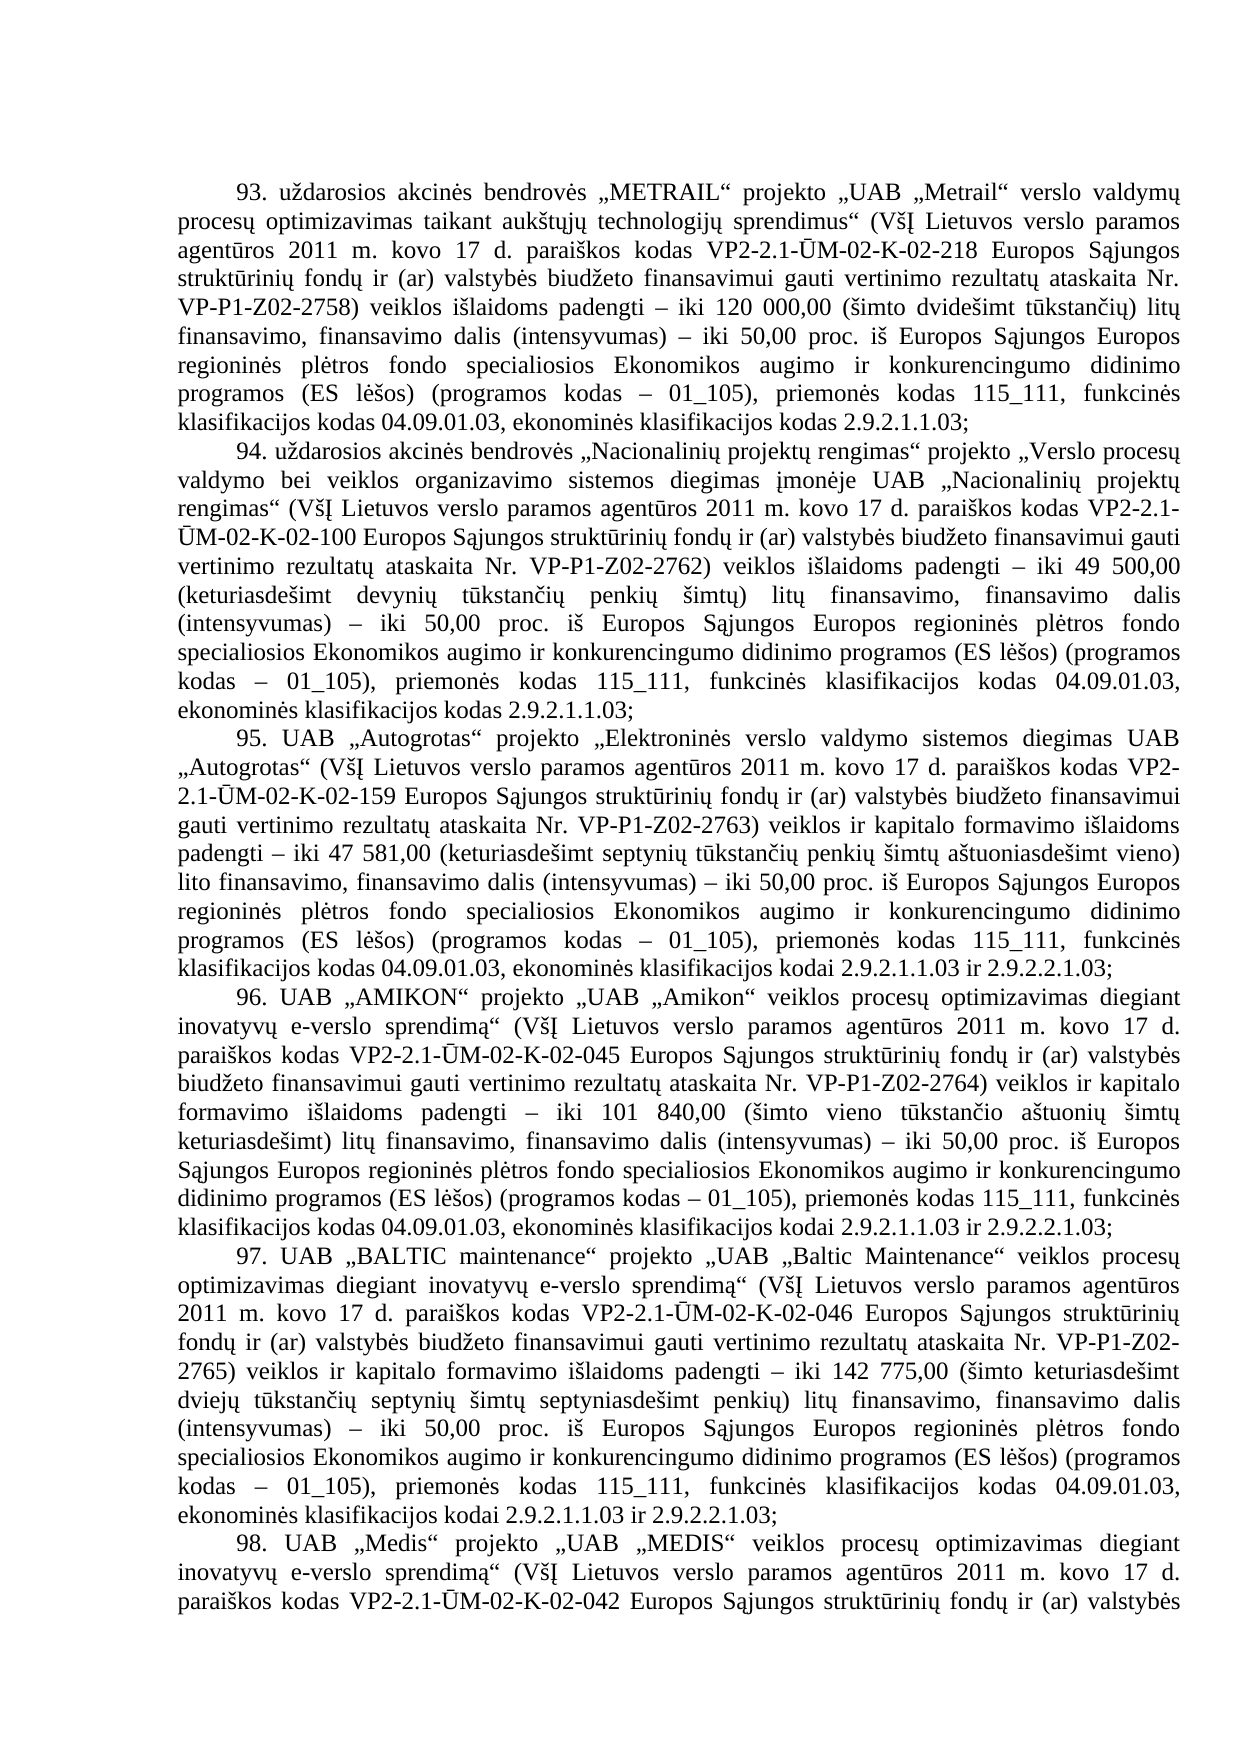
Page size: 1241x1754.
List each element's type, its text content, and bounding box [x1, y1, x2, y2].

text 96. UAB „AMIKON“ projekto „UAB „Amikon“ veiklos procesų optimizavimas diegiant inovatyvų e-verslo sprendimą“ (VšĮ Lietuvos verslo paramos agentūros 2011 m. kovo 17 d. paraiškos kodas VP2-2.1-ŪM-02-K-02-045 Europos Sąjungos struktūrinių fondų ir (ar) valstybės biudžeto finansavimui gauti vertinimo rezultatų ataskaita Nr. VP-P1-Z02-2764) veiklos ir kapitalo formavimo išlaidoms padengti – iki 101 840,00 (šimto vieno tūkstančio aštuonių šimtų keturiasdešimt) litų finansavimo, finansavimo dalis (intensyvumas) – iki 50,00 proc. iš Europos Sąjungos Europos regioninės plėtros fondo specialiosios Ekonomikos augimo ir konkurencingumo didinimo programos (ES lėšos) (programos kodas – 01_105), priemonės kodas 115_111, funkcinės klasifikacijos kodas 04.09.01.03, ekonominės klasifikacijos kodai 2.9.2.1.1.03 ir 2.9.2.2.1.03; [177, 982, 1181, 1241]
text 93. uždarosios akcinės bendrovės „METRAIL“ projekto „UAB „Metrail“ verslo valdymų procesų optimizavimas taikant aukštųjų technologijų sprendimus“ (VšĮ Lietuvos verslo paramos agentūros 2011 m. kovo 17 d. paraiškos kodas VP2-2.1-ŪM-02-K-02-218 Europos Sąjungos struktūrinių fondų ir (ar) valstybės biudžeto finansavimui gauti vertinimo rezultatų ataskaita Nr. VP-P1-Z02-2758) veiklos išlaidoms padengti – iki 120 000,00 (šimto dvidešimt tūkstančių) litų finansavimo, finansavimo dalis (intensyvumas) – iki 50,00 proc. iš Europos Sąjungos Europos regioninės plėtros fondo specialiosios Ekonomikos augimo ir konkurencingumo didinimo programos (ES lėšos) (programos kodas – 01_105), priemonės kodas 115_111, funkcinės klasifikacijos kodas 04.09.01.03, ekonominės klasifikacijos kodas 2.9.2.1.1.03; [177, 177, 1181, 436]
text 97. UAB „BALTIC maintenance“ projekto „UAB „Baltic Maintenance“ veiklos procesų optimizavimas diegiant inovatyvų e-verslo sprendimą“ (VšĮ Lietuvos verslo paramos agentūros 2011 m. kovo 17 d. paraiškos kodas VP2-2.1-ŪM-02-K-02-046 Europos Sąjungos struktūrinių fondų ir (ar) valstybės biudžeto finansavimui gauti vertinimo rezultatų ataskaita Nr. VP-P1-Z02-2765) veiklos ir kapitalo formavimo išlaidoms padengti – iki 142 775,00 (šimto keturiasdešimt dviejų tūkstančių septynių šimtų septyniasdešimt penkių) litų finansavimo, finansavimo dalis (intensyvumas) – iki 50,00 proc. iš Europos Sąjungos Europos regioninės plėtros fondo specialiosios Ekonomikos augimo ir konkurencingumo didinimo programos (ES lėšos) (programos kodas – 01_105), priemonės kodas 115_111, funkcinės klasifikacijos kodas 04.09.01.03, ekonominės klasifikacijos kodai 2.9.2.1.1.03 ir 2.9.2.2.1.03; [177, 1241, 1181, 1528]
text 94. uždarosios akcinės bendrovės „Nacionalinių projektų rengimas“ projekto „Verslo procesų valdymo bei veiklos organizavimo sistemos diegimas įmonėje UAB „Nacionalinių projektų rengimas“ (VšĮ Lietuvos verslo paramos agentūros 2011 m. kovo 17 d. paraiškos kodas VP2-2.1-ŪM-02-K-02-100 Europos Sąjungos struktūrinių fondų ir (ar) valstybės biudžeto finansavimui gauti vertinimo rezultatų ataskaita Nr. VP-P1-Z02-2762) veiklos išlaidoms padengti – iki 49 500,00 (keturiasdešimt devynių tūkstančių penkių šimtų) litų finansavimo, finansavimo dalis (intensyvumas) – iki 50,00 proc. iš Europos Sąjungos Europos regioninės plėtros fondo specialiosios Ekonomikos augimo ir konkurencingumo didinimo programos (ES lėšos) (programos kodas – 01_105), priemonės kodas 115_111, funkcinės klasifikacijos kodas 04.09.01.03, ekonominės klasifikacijos kodas 2.9.2.1.1.03; [177, 436, 1181, 723]
text 98. UAB „Medis“ projekto „UAB „MEDIS“ veiklos procesų optimizavimas diegiant inovatyvų e-verslo sprendimą“ (VšĮ Lietuvos verslo paramos agentūros 2011 m. kovo 17 d. paraiškos kodas VP2-2.1-ŪM-02-K-02-042 Europos Sąjungos struktūrinių fondų ir (ar) valstybės [177, 1528, 1181, 1615]
text 95. UAB „Autogrotas“ projekto „Elektroninės verslo valdymo sistemos diegimas UAB „Autogrotas“ (VšĮ Lietuvos verslo paramos agentūros 2011 m. kovo 17 d. paraiškos kodas VP2-2.1-ŪM-02-K-02-159 Europos Sąjungos struktūrinių fondų ir (ar) valstybės biudžeto finansavimui gauti vertinimo rezultatų ataskaita Nr. VP-P1-Z02-2763) veiklos ir kapitalo formavimo išlaidoms padengti – iki 47 581,00 (keturiasdešimt septynių tūkstančių penkių šimtų aštuoniasdešimt vieno) lito finansavimo, finansavimo dalis (intensyvumas) – iki 50,00 proc. iš Europos Sąjungos Europos regioninės plėtros fondo specialiosios Ekonomikos augimo ir konkurencingumo didinimo programos (ES lėšos) (programos kodas – 01_105), priemonės kodas 115_111, funkcinės klasifikacijos kodas 04.09.01.03, ekonominės klasifikacijos kodai 2.9.2.1.1.03 ir 2.9.2.2.1.03; [177, 723, 1181, 982]
